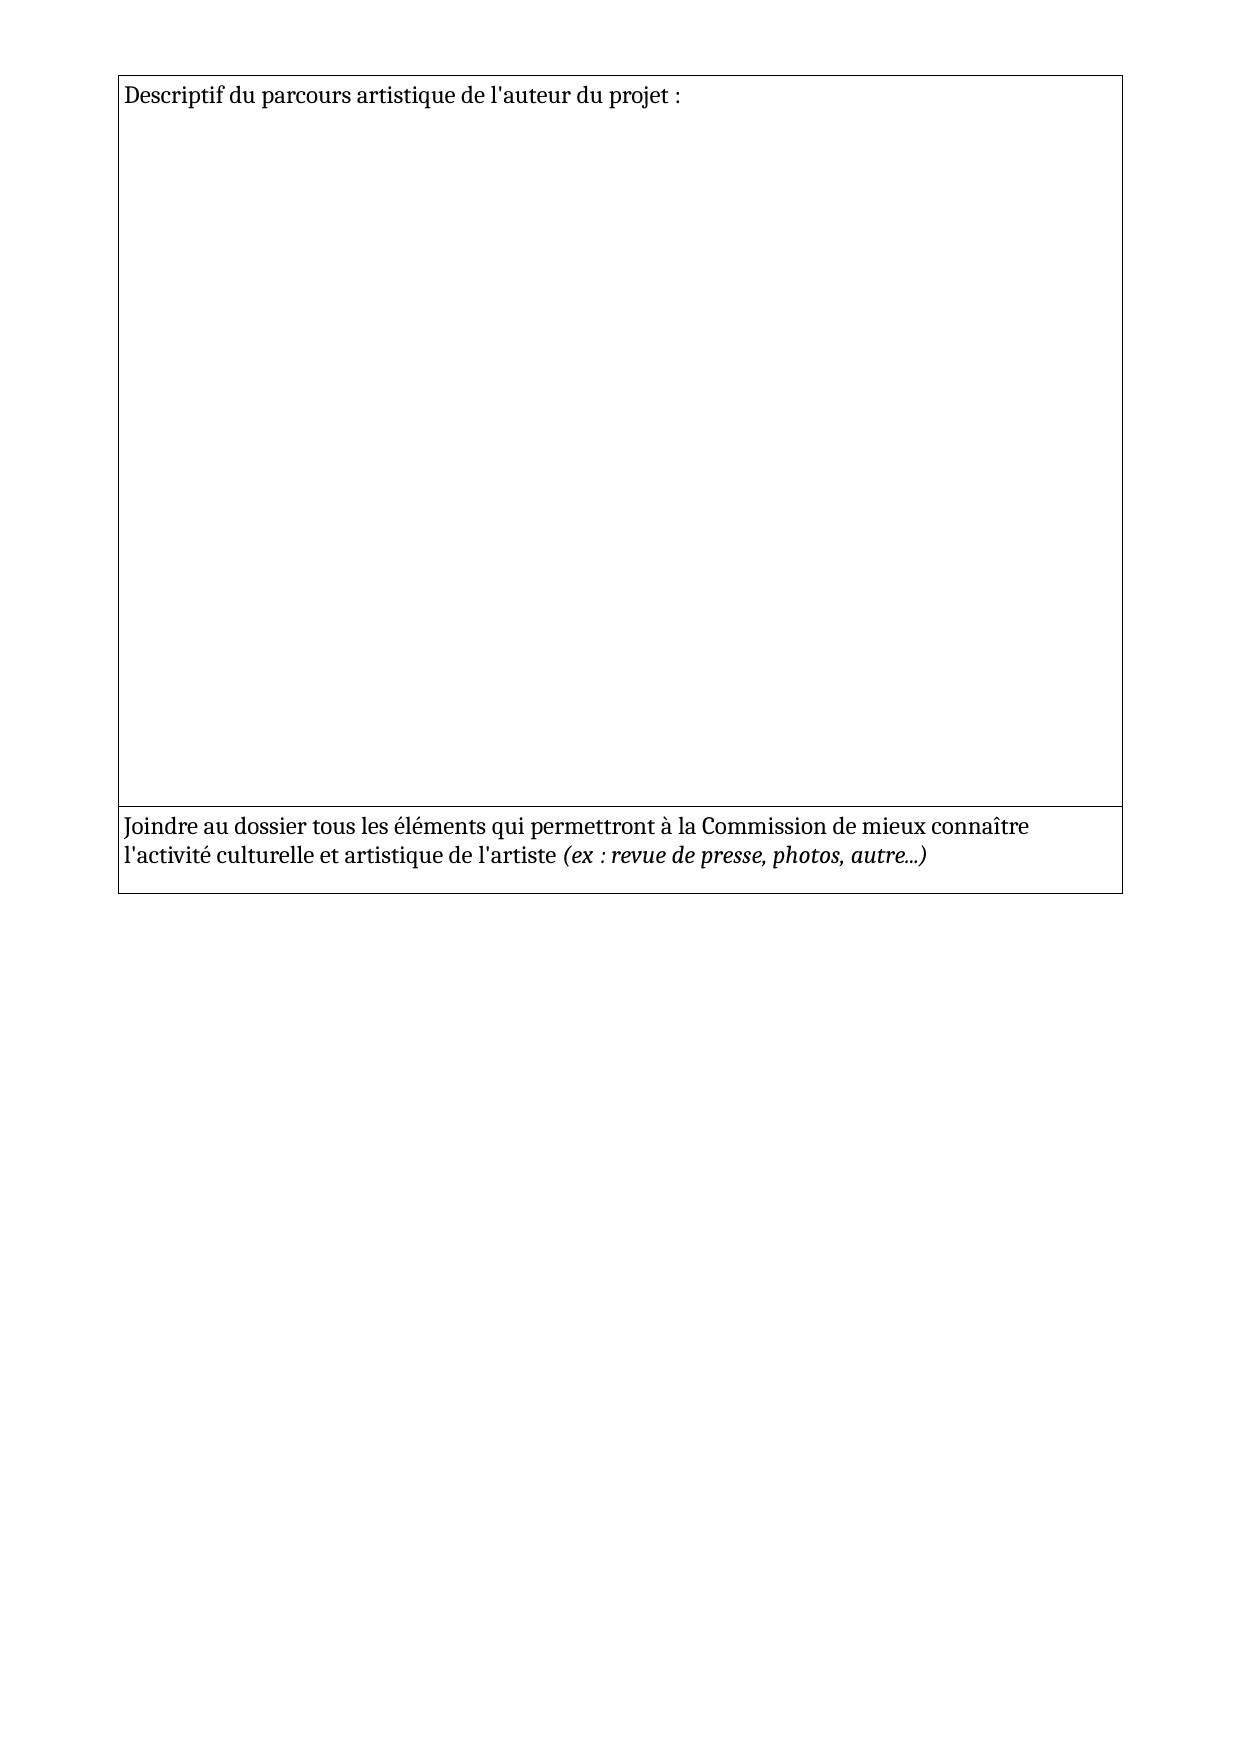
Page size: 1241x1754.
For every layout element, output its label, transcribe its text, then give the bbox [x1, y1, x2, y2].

table_cell Descriptif du parcours artistique de l'auteur du projet : [119, 76, 1122, 806]
table_cell Joindre au dossier tous les éléments qui permettront à la Commission de mieux connaître l'activité culturelle et artistique de l'artiste (ex : revue de presse, photos, autre...) [119, 807, 1122, 893]
